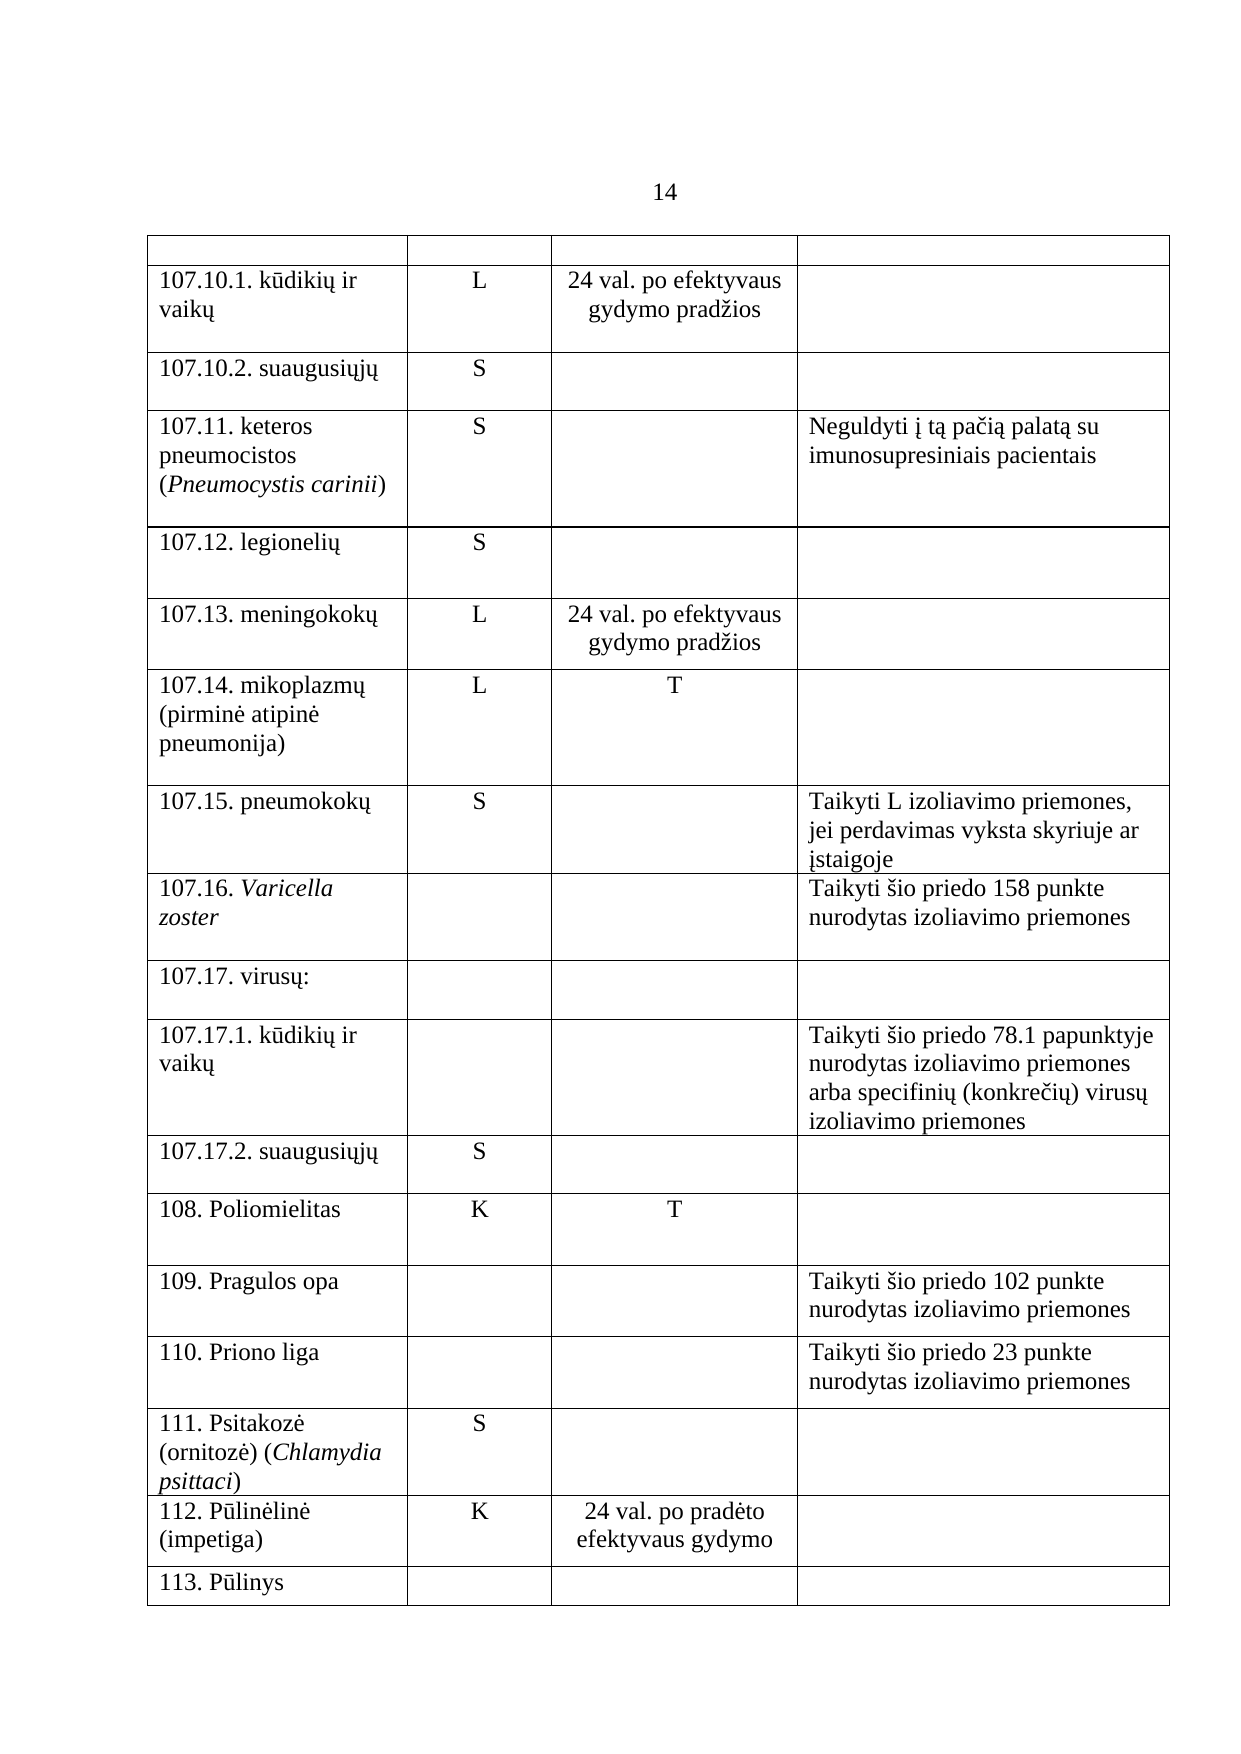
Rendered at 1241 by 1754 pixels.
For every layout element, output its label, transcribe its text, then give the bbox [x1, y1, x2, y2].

table_cell Taikyti šio priedo 23 punkte nurodytas izoliavimo priemones [798, 1337, 1169, 1407]
table_cell [552, 1567, 797, 1605]
table_cell Taikyti šio priedo 158 punkte nurodytas izoliavimo priemones [798, 874, 1169, 960]
table_cell [552, 1409, 797, 1495]
table_cell 113. Pūlinys [148, 1567, 407, 1605]
table_cell [798, 266, 1169, 352]
table_cell 107.12. legionelių [148, 528, 407, 598]
table_cell [552, 1266, 797, 1336]
table_cell [552, 874, 797, 960]
table_cell [798, 1136, 1169, 1193]
table_cell [408, 1337, 551, 1407]
table_cell 107.17.2. suaugusiųjų [148, 1136, 407, 1193]
table_cell [798, 599, 1169, 669]
table_cell S [408, 411, 551, 526]
table_cell [798, 961, 1169, 1019]
table_cell 112. Pūlinėlinė (impetiga) [148, 1496, 407, 1566]
table_cell Taikyti šio priedo 102 punkte nurodytas izoliavimo priemones [798, 1266, 1169, 1336]
table_cell S [408, 1409, 551, 1495]
table_cell 24 val. po efektyvaus gydymo pradžios [552, 599, 797, 669]
table_cell [408, 1266, 551, 1336]
table_cell 107.14. mikoplazmų (pirminė atipinė pneumonija) [148, 670, 407, 785]
table_cell [552, 411, 797, 526]
table_cell [798, 1496, 1169, 1566]
table_cell [408, 874, 551, 960]
table_cell [552, 1020, 797, 1135]
table_cell [798, 1567, 1169, 1605]
table_cell [798, 1409, 1169, 1495]
table_cell [798, 670, 1169, 785]
table_cell 108. Poliomielitas [148, 1194, 407, 1265]
table_cell Taikyti L izoliavimo priemones, jei perdavimas vyksta skyriuje ar įstaigoje [798, 786, 1169, 872]
table_cell 24 val. po efektyvaus gydymo pradžios [552, 266, 797, 352]
table_cell 107.10.1. kūdikių ir vaikų [148, 266, 407, 352]
table_cell T [552, 670, 797, 785]
table_cell [552, 1337, 797, 1407]
table_cell [798, 528, 1169, 598]
table_cell 107.17.1. kūdikių ir vaikų [148, 1020, 407, 1135]
table_cell [552, 353, 797, 410]
table_cell 107.15. pneumokokų [148, 786, 407, 872]
table_cell Taikyti šio priedo 78.1 papunktyje nurodytas izoliavimo priemones arba specifinių (konkrečių) virusų izoliavimo priemones [798, 1020, 1169, 1135]
table_cell L [408, 599, 551, 669]
table_cell 107.11. keteros pneumocistos (Pneumocystis carinii) [148, 411, 407, 526]
table_cell S [408, 528, 551, 598]
table_cell L [408, 266, 551, 352]
table_cell [552, 236, 797, 264]
table_cell S [408, 1136, 551, 1193]
table_cell [552, 528, 797, 598]
table_cell [148, 236, 407, 264]
table_cell 107.16. Varicella zoster [148, 874, 407, 960]
table_cell [798, 1194, 1169, 1265]
table_cell [408, 236, 551, 264]
table_cell [408, 1567, 551, 1605]
table_cell [408, 961, 551, 1019]
table_cell L [408, 670, 551, 785]
table_cell K [408, 1496, 551, 1566]
table_cell [552, 961, 797, 1019]
table_cell 107.10.2. suaugusiųjų [148, 353, 407, 410]
table_cell 111. Psitakozė (ornitozė) (Chlamydia psittaci) [148, 1409, 407, 1495]
table_cell [798, 353, 1169, 410]
table_cell 107.13. meningokokų [148, 599, 407, 669]
table_cell Neguldyti į tą pačią palatą su imunosupresiniais pacientais [798, 411, 1169, 526]
table_cell T [552, 1194, 797, 1265]
table_cell S [408, 786, 551, 872]
table_cell S [408, 353, 551, 410]
table_cell [552, 1136, 797, 1193]
table_cell K [408, 1194, 551, 1265]
table_cell 110. Priono liga [148, 1337, 407, 1407]
table_cell 24 val. po pradėto efektyvaus gydymo [552, 1496, 797, 1566]
table_cell 109. Pragulos opa [148, 1266, 407, 1336]
table_cell [798, 236, 1169, 264]
table_cell [408, 1020, 551, 1135]
table_cell [552, 786, 797, 872]
table_cell 107.17. virusų: [148, 961, 407, 1019]
